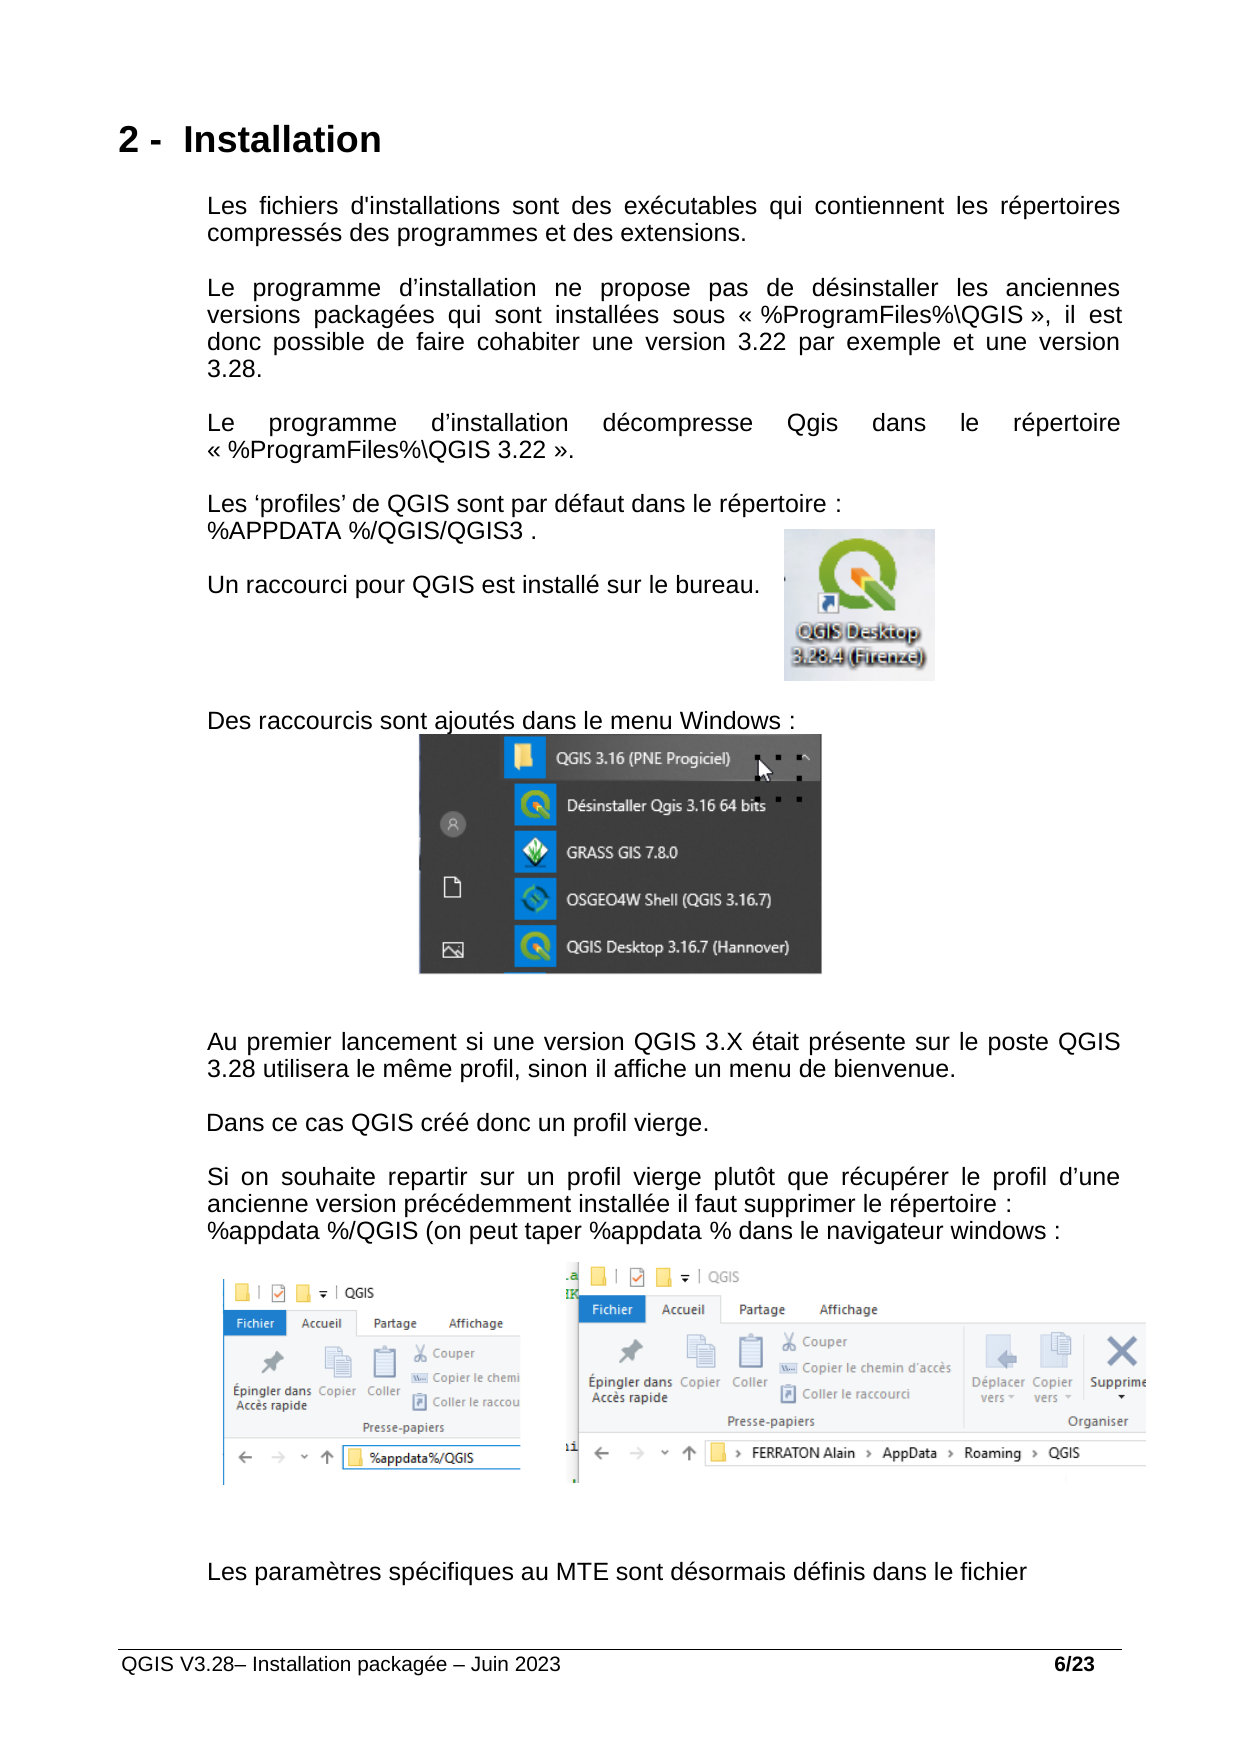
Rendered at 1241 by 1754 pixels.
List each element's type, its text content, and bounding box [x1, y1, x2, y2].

text %appdata %/QGIS (on peut taper %appdata % dans le navigateur windows : [207, 1218, 1122, 1245]
picture [784, 529, 935, 681]
subtitle Installation [118, 117, 1122, 160]
text Au premier lancement si une version QGIS 3.X était présente sur le poste QGIS 3.28 utilisera le même profil, sinon il affiche un menu de bienvenue. [207, 1028, 1122, 1083]
text [935, 572, 1122, 599]
text Les fichiers d'installations sont des exécutables qui contiennent les répertoires compressés des programmes et des extensions. [207, 193, 1122, 247]
picture [222, 1279, 521, 1485]
picture [566, 1262, 1146, 1483]
picture [418, 734, 823, 975]
text Les ‘profiles’ de QGIS sont par défaut dans le répertoire : [207, 491, 1122, 518]
text Des raccourcis sont ajoutés dans le menu Windows : [207, 708, 1122, 735]
text Un raccourci pour QGIS est installé sur le bureau. [207, 572, 784, 599]
text Si on souhaite repartir sur un profil vierge plutôt que récupérer le profil d’une ancienne version précédemment installée il faut supprimer le répertoire : [207, 1164, 1122, 1218]
text Dans ce cas QGIS créé donc un profil vierge. [118, 1110, 1122, 1137]
text %APPDATA %/QGIS/QGIS3 . [207, 518, 1122, 545]
text Le programme d’installation décompresse Qgis dans le répertoire « %ProgramFiles%\QGIS 3.22 ». [207, 410, 1122, 464]
text Les paramètres spécifiques au MTE sont désormais définis dans le fichier [207, 1559, 1122, 1586]
text Le programme d’installation ne propose pas de désinstaller les anciennes versions packagées qui sont installées sous « %ProgramFiles%\QGIS », il est donc possible de faire cohabiter une version 3.22 par exemple et une version 3.28. [207, 274, 1122, 383]
